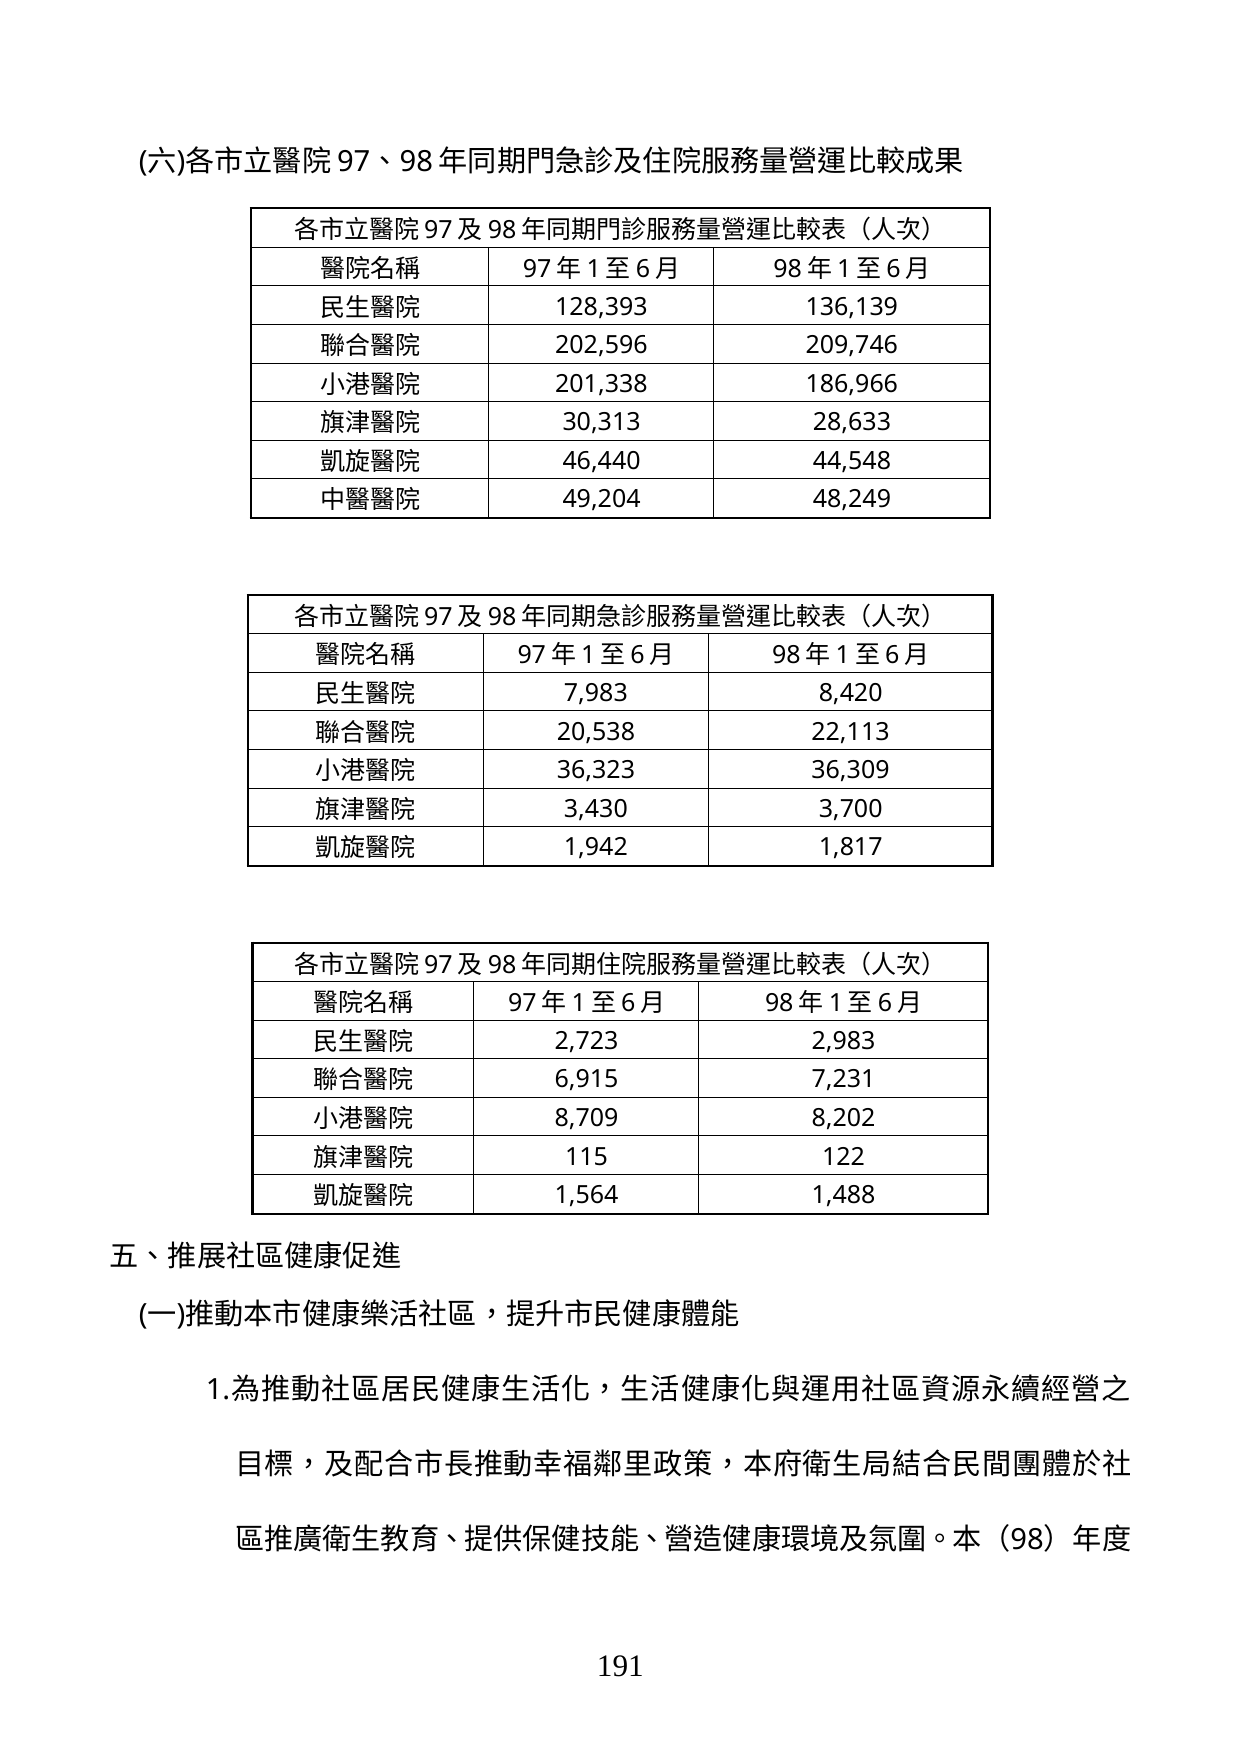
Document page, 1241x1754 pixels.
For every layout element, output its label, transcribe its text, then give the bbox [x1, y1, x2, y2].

table_cell 聯合醫院 [249, 711, 483, 749]
table_cell 小港醫院 [254, 1098, 473, 1135]
table_cell 28,633 [714, 402, 989, 439]
table_cell 旗津醫院 [252, 402, 488, 439]
table_cell 48,249 [714, 479, 989, 517]
table_cell 中醫醫院 [252, 479, 488, 517]
table_cell 3,430 [484, 789, 708, 826]
table_cell 2,723 [474, 1021, 698, 1058]
table_header 各市立醫院97及98年同期門診服務量營運比較表（人次） [252, 209, 989, 247]
table_cell 旗津醫院 [249, 789, 483, 826]
table_cell 凱旋醫院 [252, 441, 488, 478]
table_cell 98年1至6月 [699, 982, 987, 1020]
table_cell 聯合醫院 [252, 325, 488, 362]
table_cell 36,309 [709, 750, 991, 787]
table_cell 1,564 [474, 1175, 698, 1212]
table_cell 201,338 [489, 364, 713, 401]
table_cell 6,915 [474, 1059, 698, 1097]
table_cell 醫院名稱 [252, 248, 488, 285]
table_cell 30,313 [489, 402, 713, 439]
table_cell 民生醫院 [249, 673, 483, 710]
table_cell 旗津醫院 [254, 1136, 473, 1174]
table_cell 民生醫院 [252, 286, 488, 324]
table_cell 凱旋醫院 [249, 827, 483, 864]
table_cell 7,231 [699, 1059, 987, 1097]
table_cell 98年1至6月 [714, 248, 989, 285]
table_cell 8,202 [699, 1098, 987, 1135]
table_cell 122 [699, 1136, 987, 1174]
text 1.為推動社區居民健康生活化，生活健康化與運用社區資源永續經營之目標，及配合市長推動幸福鄰里政策，本府衛生局結合民間團體於社區推廣衛生教育、提供保健技能、營造健康環境及氛圍。本（98）年度 [206, 1349, 1131, 1574]
text (六)各市立醫院97、98年同期門急診及住院服務量營運比較成果 [138, 121, 1131, 196]
table_header 各市立醫院97及98年同期急診服務量營運比較表（人次） [249, 596, 991, 633]
table_cell 醫院名稱 [254, 982, 473, 1020]
table_cell 46,440 [489, 441, 713, 478]
table_cell 3,700 [709, 789, 991, 826]
table_cell 8,709 [474, 1098, 698, 1135]
table_header 各市立醫院97及98年同期住院服務量營運比較表（人次） [254, 944, 987, 981]
table_cell 1,817 [709, 827, 991, 864]
table_cell 97年1至6月 [474, 982, 698, 1020]
table_cell 8,420 [709, 673, 991, 710]
table_cell 44,548 [714, 441, 989, 478]
table_cell 128,393 [489, 286, 713, 324]
table_cell 20,538 [484, 711, 708, 749]
table_cell 凱旋醫院 [254, 1175, 473, 1212]
text 五、推展社區健康促進 [109, 1233, 1131, 1274]
table_cell 36,323 [484, 750, 708, 787]
table_cell 136,139 [714, 286, 989, 324]
table_cell 209,746 [714, 325, 989, 362]
table_cell 98年1至6月 [709, 634, 991, 672]
table_cell 聯合醫院 [254, 1059, 473, 1097]
table_cell 小港醫院 [252, 364, 488, 401]
table_cell 186,966 [714, 364, 989, 401]
table_cell 49,204 [489, 479, 713, 517]
text (一)推動本市健康樂活社區，提升市民健康體能 [138, 1274, 1131, 1349]
table_cell 2,983 [699, 1021, 987, 1058]
table_cell 115 [474, 1136, 698, 1174]
table_cell 7,983 [484, 673, 708, 710]
table_cell 小港醫院 [249, 750, 483, 787]
table_cell 97年1至6月 [484, 634, 708, 672]
table_cell 97年1至6月 [489, 248, 713, 285]
table_cell 1,488 [699, 1175, 987, 1212]
table_cell 醫院名稱 [249, 634, 483, 672]
table_cell 202,596 [489, 325, 713, 362]
table_cell 1,942 [484, 827, 708, 864]
table_cell 22,113 [709, 711, 991, 749]
table_cell 民生醫院 [254, 1021, 473, 1058]
